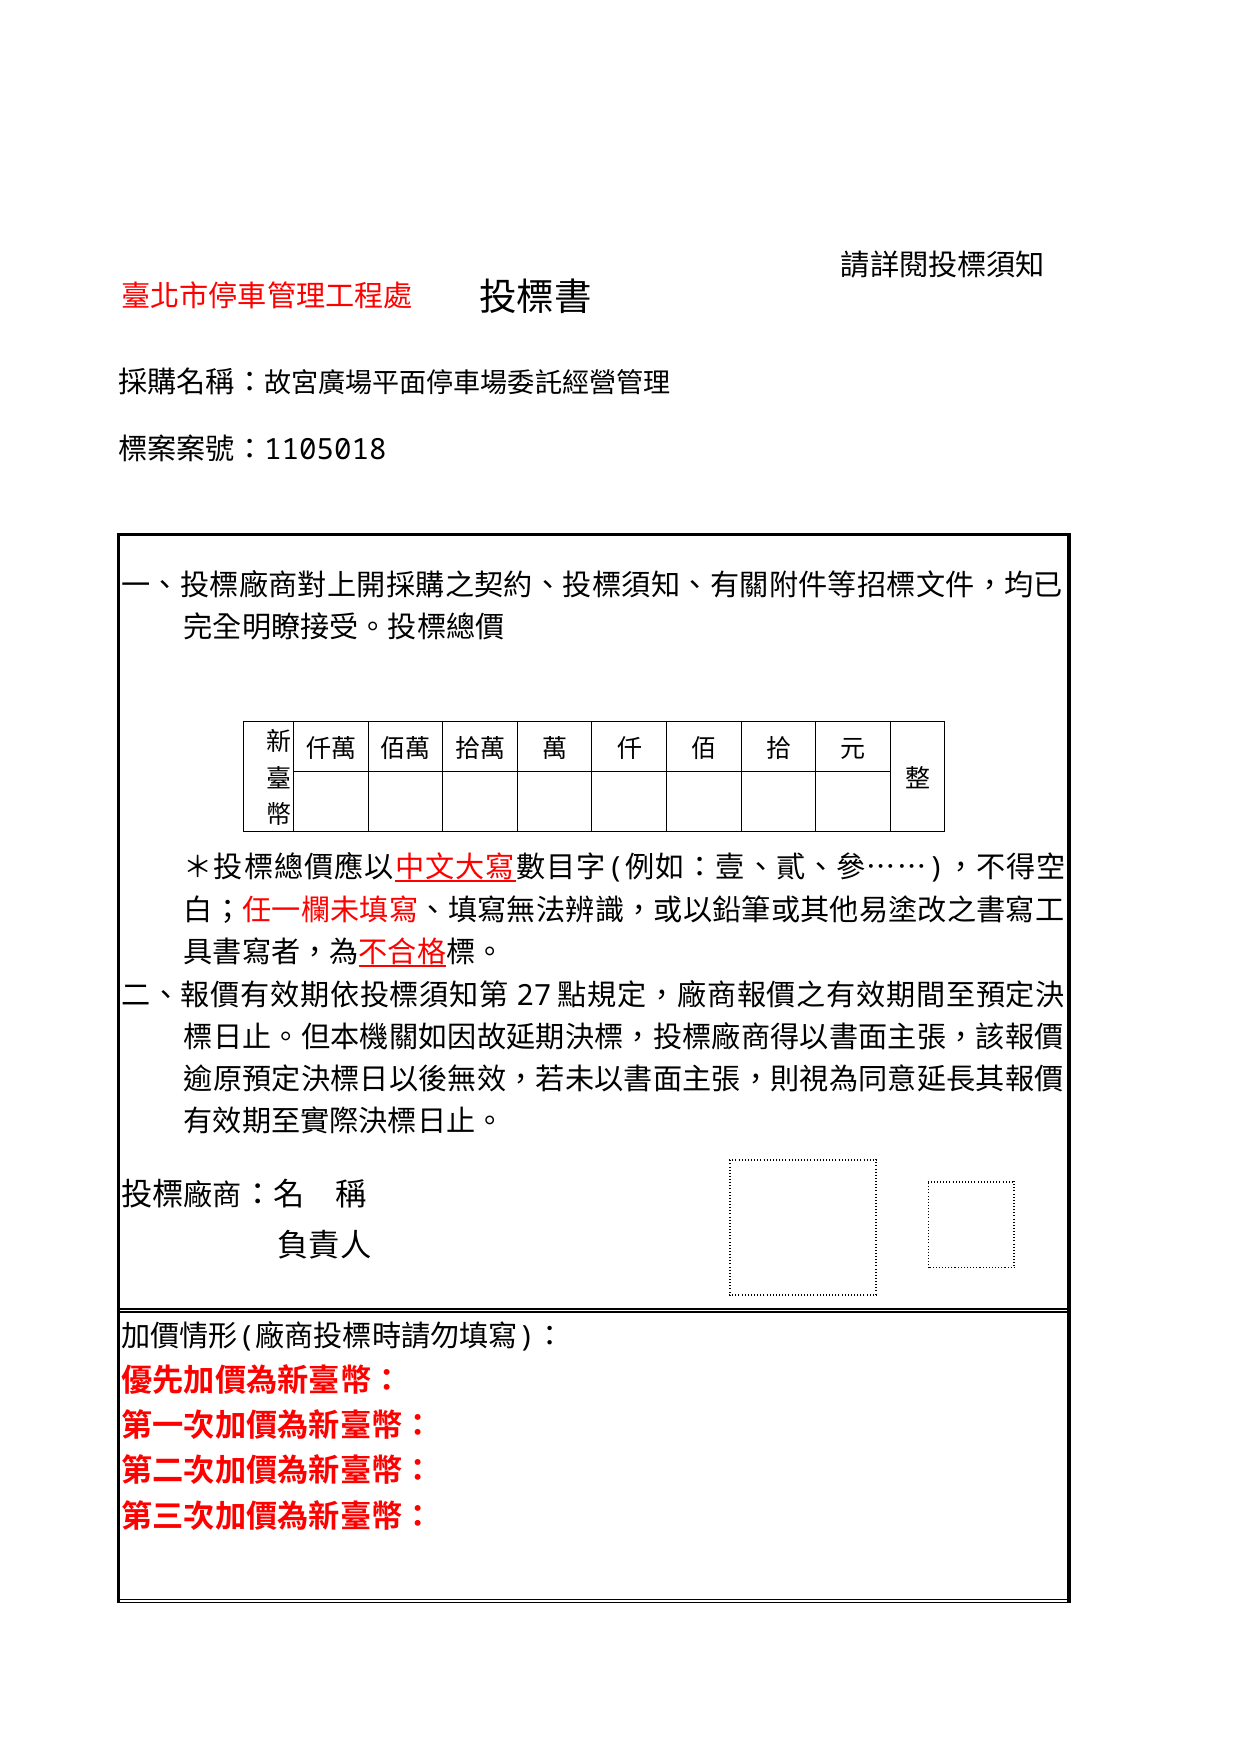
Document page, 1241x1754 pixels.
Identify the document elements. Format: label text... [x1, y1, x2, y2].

table_cell [518, 772, 591, 831]
table_cell [294, 772, 368, 831]
text 採購名稱：故宮廣場平面停車場委託經營管理 [118, 358, 1063, 401]
table_cell [592, 772, 666, 831]
table_cell [667, 772, 741, 831]
table_header 一、投標廠商對上開採購之契約、投標須知、有關附件等招標文件，均已完全明瞭接受。投標總價 ＊投標總價應以中文大寫數目字(例如：壹、貳、參……)，不得空白；任一欄未填寫、填寫無法辨識，或以鉛筆或其他易塗改之書寫工具書寫者，為不合格標。 二、報價有效期依投標須知第27點規定，廠商報價之有效期間至預定決標日止。但本機關如因故延期決標，投標廠商得以書面主張，該報價逾原預定決標日以後無效，若未以書面主張，則視為同意延長其報價有效期至實際決標日止。 投標廠商：名 稱 負責人 [120, 536, 1067, 1308]
text 標案案號：1105018 [118, 426, 1122, 468]
table_header 萬 [518, 722, 591, 771]
table_header 仟萬 [294, 722, 368, 771]
table_cell [742, 772, 815, 831]
table_header [1071, 1271, 1146, 1682]
table_cell [369, 772, 442, 831]
table_header 整 [891, 722, 944, 831]
table_header 佰萬 [369, 722, 442, 771]
table_header [46, 1271, 115, 1714]
table_header 投標書 [459, 221, 808, 346]
table_header 拾萬 [443, 722, 517, 771]
table_header 請詳閱投標須知 [809, 221, 1058, 346]
table_header 新臺幣 [244, 722, 293, 831]
table_header 元 [816, 722, 890, 771]
table_cell [816, 772, 890, 831]
table_header 佰 [667, 722, 741, 771]
table_cell [443, 772, 517, 831]
table_header 仟 [592, 722, 666, 771]
table_cell 加價情形(廠商投標時請勿填寫)： 優先加價為新臺幣： 第一次加價為新臺幣： 第二次加價為新臺幣： 第三次加價為新臺幣： [120, 1313, 1067, 1598]
table_header 臺北市停車管理工程處 [118, 221, 458, 346]
table_header 拾 [742, 722, 815, 771]
